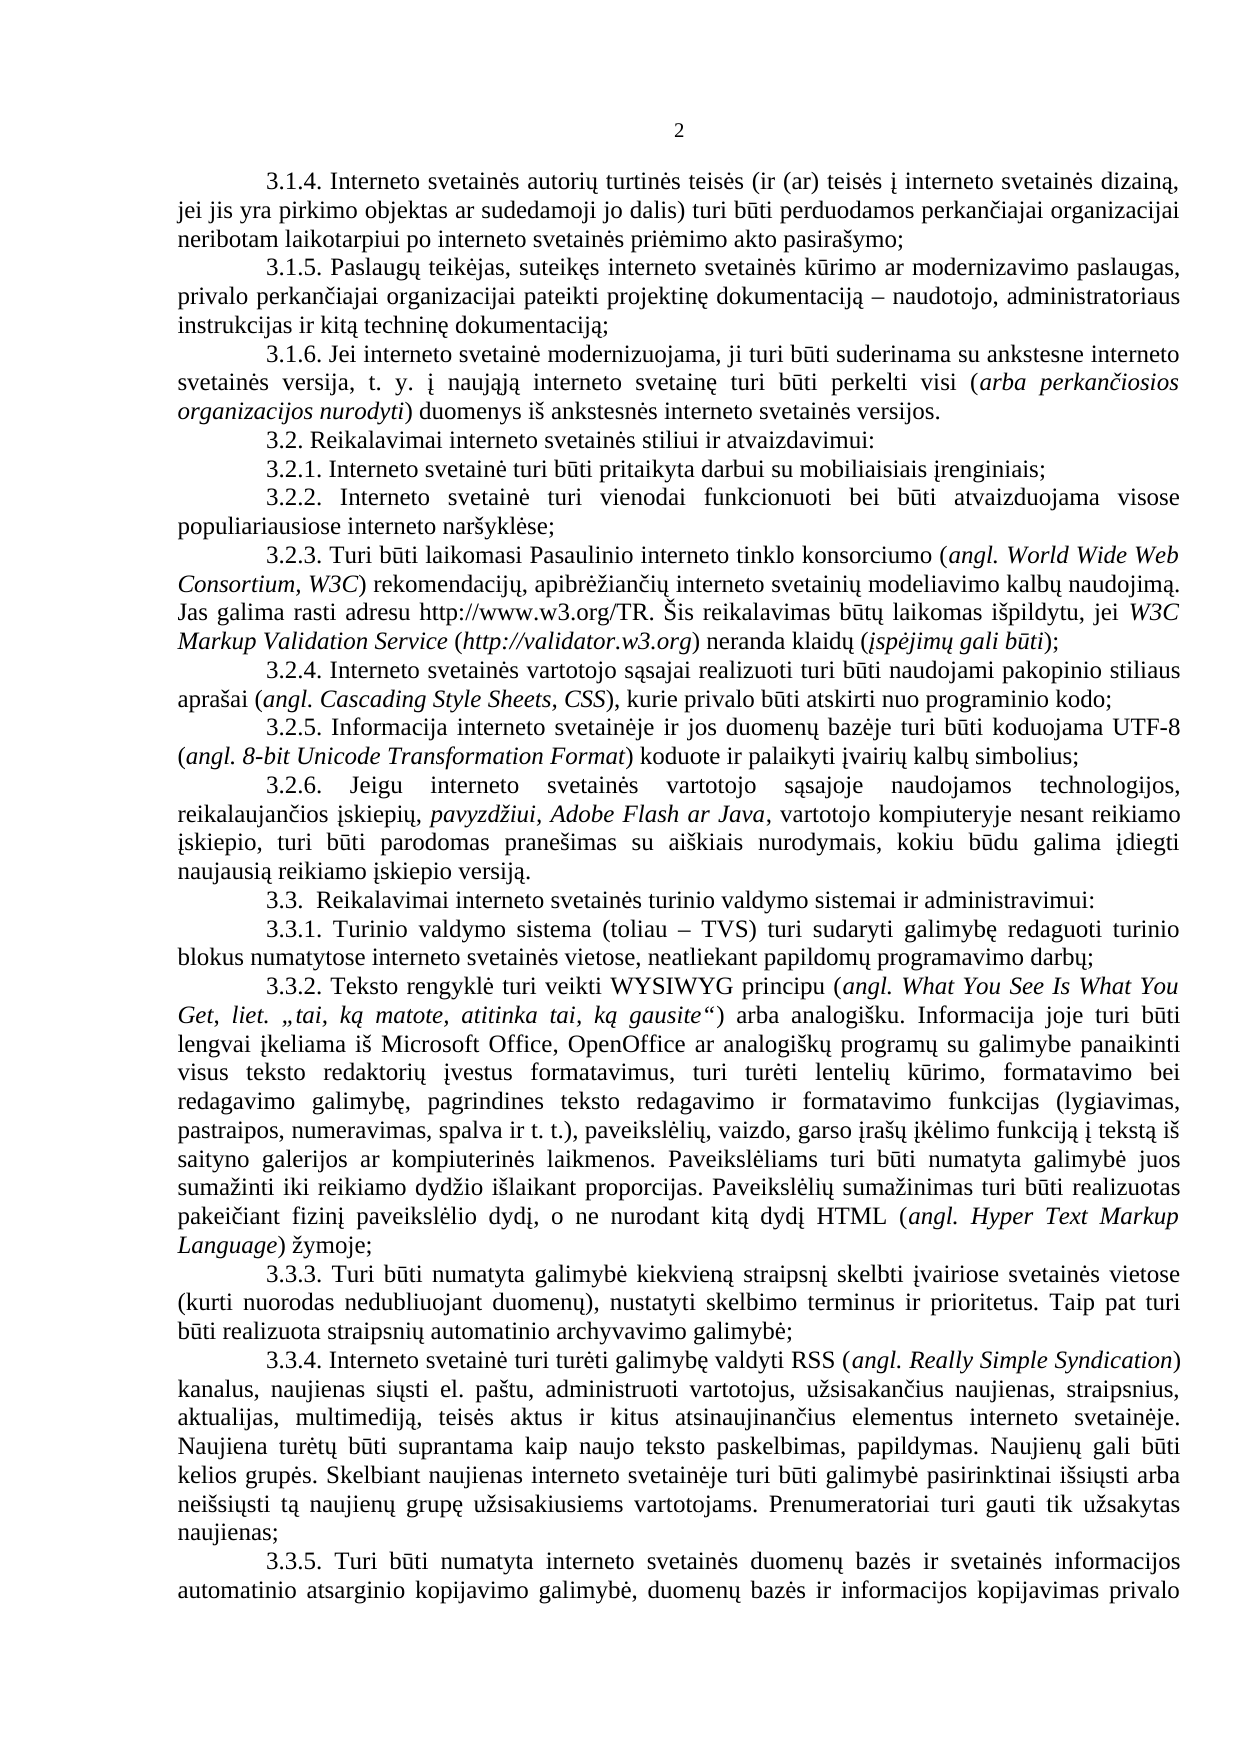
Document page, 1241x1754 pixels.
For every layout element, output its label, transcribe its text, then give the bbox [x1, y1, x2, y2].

text 3.3.2. Teksto rengyklė turi veikti WYSIWYG principu (angl. What You See Is What You Get, liet. „tai, ką matote, atitinka tai, ką gausite“) arba analogišku. Informacija joje turi būti lengvai įkeliama iš Microsoft Office, OpenOffice ar analogiškų programų su galimybe panaikinti visus teksto redaktorių įvestus formatavimus, turi turėti lentelių kūrimo, formatavimo bei redagavimo galimybę, pagrindines teksto redagavimo ir formatavimo funkcijas (lygiavimas, pastraipos, numeravimas, spalva ir t. t.), paveikslėlių, vaizdo, garso įrašų įkėlimo funkciją į tekstą iš saityno galerijos ar kompiuterinės laikmenos. Paveikslėliams turi būti numatyta galimybė juos sumažinti iki reikiamo dydžio išlaikant proporcijas. Paveikslėlių sumažinimas turi būti realizuotas pakeičiant fizinį paveikslėlio dydį, o ne nurodant kitą dydį HTML (angl. Hyper Text Markup Language) žymoje; [177, 971, 1181, 1259]
text 3.3. Reikalavimai interneto svetainės turinio valdymo sistemai ir administravimui: [266, 885, 1181, 914]
text 3.1.4. Interneto svetainės autorių turtinės teisės (ir (ar) teisės į interneto svetainės dizainą, jei jis yra pirkimo objektas ar sudedamoji jo dalis) turi būti perduodamos perkančiajai organizacijai neribotam laikotarpiui po interneto svetainės priėmimo akto pasirašymo; [177, 166, 1181, 252]
text 3.2.3. Turi būti laikomasi Pasaulinio interneto tinklo konsorciumo (angl. World Wide Web Consortium, W3C) rekomendacijų, apibrėžiančių interneto svetainių modeliavimo kalbų naudojimą. Jas galima rasti adresu http://www.w3.org/TR. Šis reikalavimas būtų laikomas išpildytu, jei W3C Markup Validation Service (http://validator.w3.org) neranda klaidų (įspėjimų gali būti); [177, 540, 1181, 655]
text 3.3.4. Interneto svetainė turi turėti galimybę valdyti RSS (angl. Really Simple Syndication) kanalus, naujienas siųsti el. paštu, administruoti vartotojus, užsisakančius naujienas, straipsnius, aktualijas, multimediją, teisės aktus ir kitus atsinaujinančius elementus interneto svetainėje. Naujiena turėtų būti suprantama kaip naujo teksto paskelbimas, papildymas. Naujienų gali būti kelios grupės. Skelbiant naujienas interneto svetainėje turi būti galimybė pasirinktinai išsiųsti arba neišsiųsti tą naujienų grupę užsisakiusiems vartotojams. Prenumeratoriai turi gauti tik užsakytas naujienas; [177, 1345, 1181, 1546]
text 3.2.6. Jeigu interneto svetainės vartotojo sąsajoje naudojamos technologijos, reikalaujančios įskiepių, pavyzdžiui, Adobe Flash ar Java, vartotojo kompiuteryje nesant reikiamo įskiepio, turi būti parodomas pranešimas su aiškiais nurodymais, kokiu būdu galima įdiegti naujausią reikiamo įskiepio versiją. [177, 770, 1181, 885]
text 3.2.4. Interneto svetainės vartotojo sąsajai realizuoti turi būti naudojami pakopinio stiliaus aprašai (angl. Cascading Style Sheets, CSS), kurie privalo būti atskirti nuo programinio kodo; [177, 655, 1181, 712]
text 3.2.5. Informacija interneto svetainėje ir jos duomenų bazėje turi būti koduojama UTF-8 (angl. 8-bit Unicode Transformation Format) koduote ir palaikyti įvairių kalbų simbolius; [177, 712, 1181, 770]
text 3.2. Reikalavimai interneto svetainės stiliui ir atvaizdavimui: [177, 425, 1181, 454]
text 3.3.1. Turinio valdymo sistema (toliau – TVS) turi sudaryti galimybę redaguoti turinio blokus numatytose interneto svetainės vietose, neatliekant papildomų programavimo darbų; [177, 914, 1181, 971]
text 3.1.6. Jei interneto svetainė modernizuojama, ji turi būti suderinama su ankstesne interneto svetainės versija, t. y. į naująją interneto svetainę turi būti perkelti visi (arba perkančiosios organizacijos nurodyti) duomenys iš ankstesnės interneto svetainės versijos. [177, 339, 1181, 425]
text 3.2.2. Interneto svetainė turi vienodai funkcionuoti bei būti atvaizduojama visose populiariausiose interneto naršyklėse; [177, 482, 1181, 540]
text 3.2.1. Interneto svetainė turi būti pritaikyta darbui su mobiliaisiais įrenginiais; [177, 454, 1181, 482]
text 3.1.5. Paslaugų teikėjas, suteikęs interneto svetainės kūrimo ar modernizavimo paslaugas, privalo perkančiajai organizacijai pateikti projektinę dokumentaciją – naudotojo, administratoriaus instrukcijas ir kitą techninę dokumentaciją; [177, 252, 1181, 339]
text 3.3.5. Turi būti numatyta interneto svetainės duomenų bazės ir svetainės informacijos automatinio atsarginio kopijavimo galimybė, duomenų bazės ir informacijos kopijavimas privalo [177, 1546, 1181, 1604]
text 3.3.3. Turi būti numatyta galimybė kiekvieną straipsnį skelbti įvairiose svetainės vietose (kurti nuorodas nedubliuojant duomenų), nustatyti skelbimo terminus ir prioritetus. Taip pat turi būti realizuota straipsnių automatinio archyvavimo galimybė; [177, 1259, 1181, 1345]
